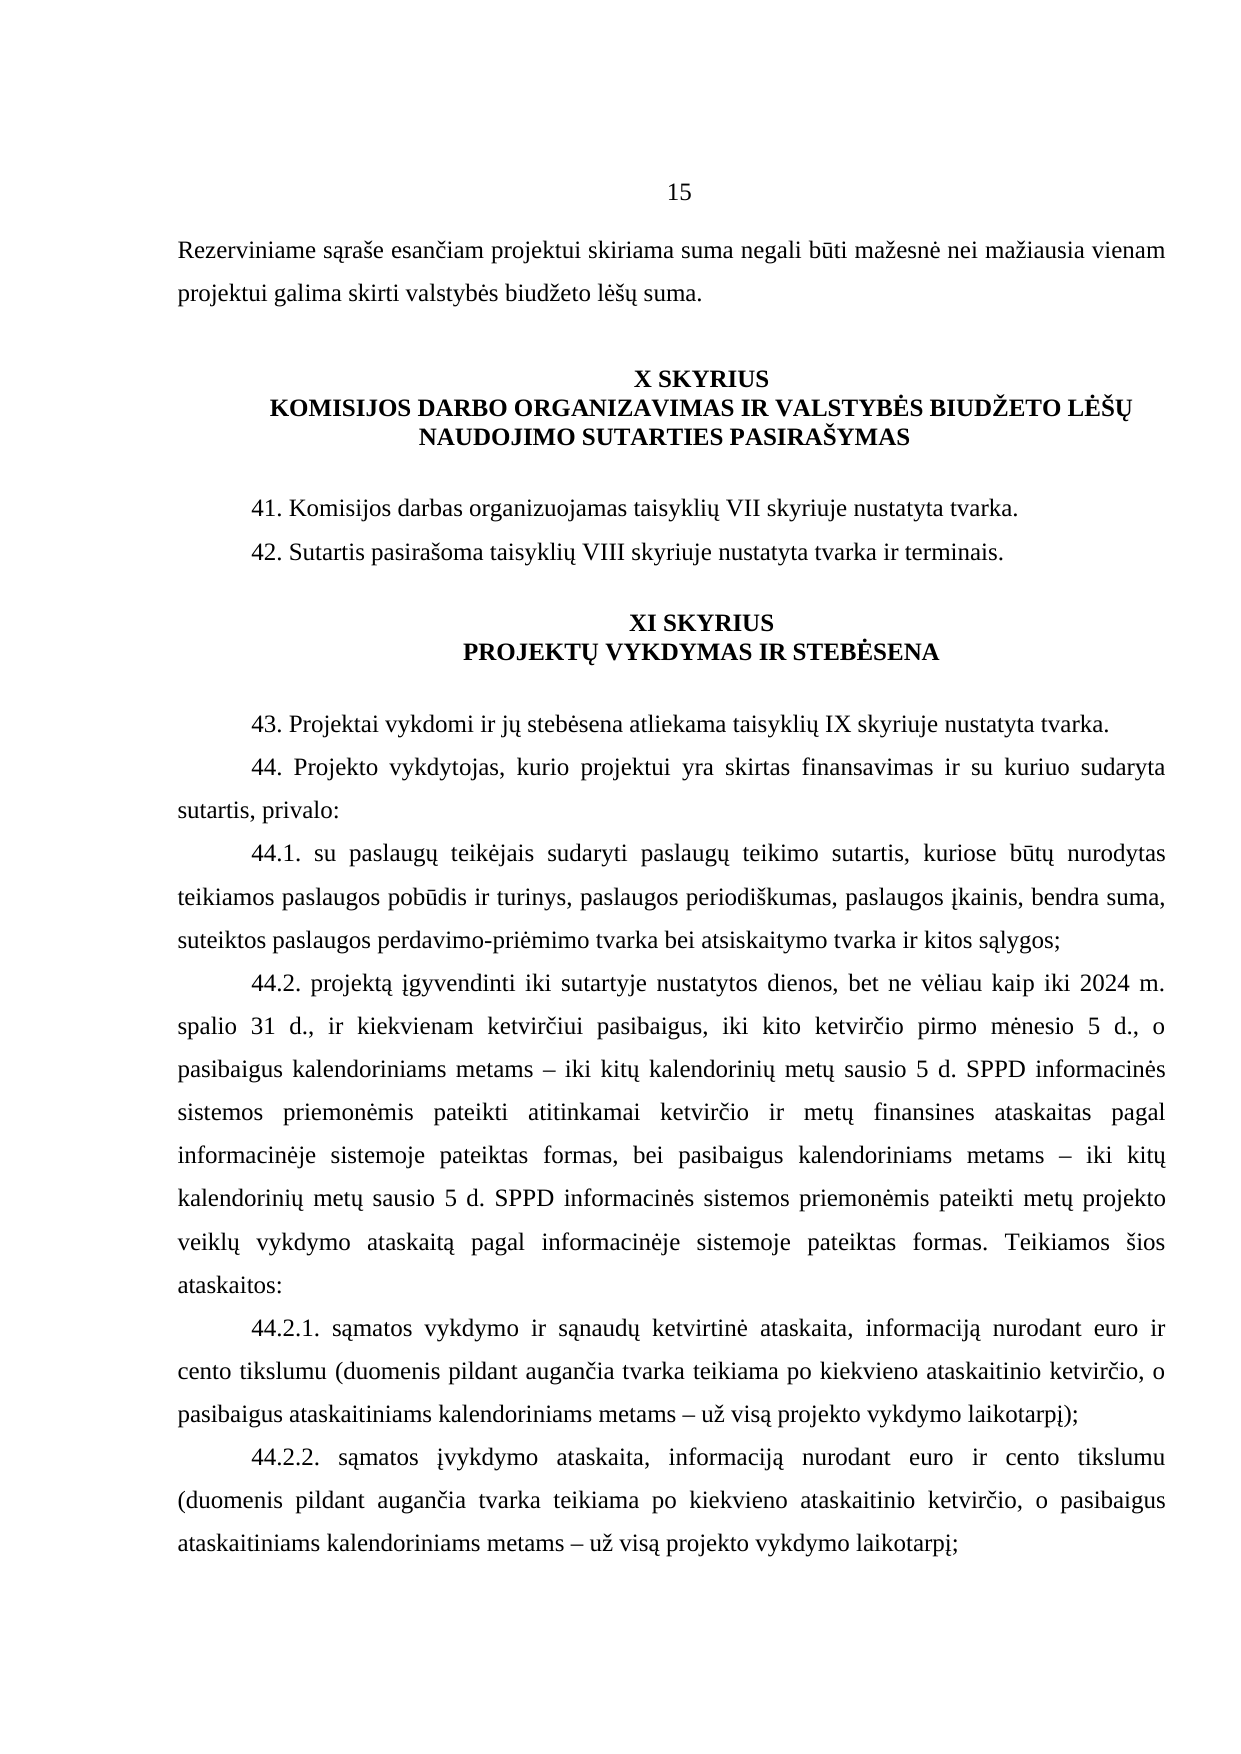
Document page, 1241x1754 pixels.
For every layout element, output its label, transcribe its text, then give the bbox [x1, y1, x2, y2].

text 43. Projektai vykdomi ir jų stebėsena atliekama taisyklių IX skyriuje nustatyta tvarka. [177, 709, 1167, 738]
text Rezerviniame sąraše esančiam projektui skiriama suma negali būti mažesnė nei mažiausia vienam projektui galima skirti valstybės biudžeto lėšų suma. [177, 235, 1167, 307]
text 44.2.1. sąmatos vykdymo ir sąnaudų ketvirtinė ataskaita, informaciją nurodant euro ir cento tikslumu (duomenis pildant augančia tvarka teikiama po kiekvieno ataskaitinio ketvirčio, o pasibaigus ataskaitiniams kalendoriniams metams – už visą projekto vykdymo laikotarpį); [177, 1313, 1167, 1428]
text 44. Projekto vykdytojas, kurio projektui yra skirtas finansavimas ir su kuriuo sudaryta sutartis, privalo: [177, 752, 1167, 824]
text X SKYRIUS [177, 364, 1152, 393]
text 44.1. su paslaugų teikėjais sudaryti paslaugų teikimo sutartis, kuriose būtų nurodytas teikiamos paslaugos pobūdis ir turinys, paslaugos periodiškumas, paslaugos įkainis, bendra suma, suteiktos paslaugos perdavimo-priėmimo tvarka bei atsiskaitymo tvarka ir kitos sąlygos; [177, 838, 1167, 953]
text 44.2. projektą įgyvendinti iki sutartyje nustatytos dienos, bet ne vėliau kaip iki 2024 m. spalio 31 d., ir kiekvienam ketvirčiui pasibaigus, iki kito ketvirčio pirmo mėnesio 5 d., o pasibaigus kalendoriniams metams – iki kitų kalendorinių metų sausio 5 d. SPPD informacinės sistemos priemonėmis pateikti atitinkamai ketvirčio ir metų finansines ataskaitas pagal informacinėje sistemoje pateiktas formas, bei pasibaigus kalendoriniams metams – iki kitų kalendorinių metų sausio 5 d. SPPD informacinės sistemos priemonėmis pateikti metų projekto veiklų vykdymo ataskaitą pagal informacinėje sistemoje pateiktas formas. Teikiamos šios ataskaitos: [177, 968, 1167, 1298]
text 42. Sutartis pasirašoma taisyklių VIII skyriuje nustatyta tvarka ir terminais. [177, 537, 1167, 565]
text PROJEKTŲ VYKDYMAS IR STEBĖSENA [177, 637, 1152, 666]
text KOMISIJOS DARBO ORGANIZAVIMAS IR VALSTYBĖS BIUDŽETO LĖŠŲ NAUDOJIMO SUTARTIES PASIRAŠYMAS [177, 393, 1152, 450]
text 41. Komisijos darbas organizuojamas taisyklių VII skyriuje nustatyta tvarka. [177, 493, 1167, 522]
text XI SKYRIUS [177, 608, 1152, 637]
text 44.2.2. sąmatos įvykdymo ataskaita, informaciją nurodant euro ir cento tikslumu (duomenis pildant augančia tvarka teikiama po kiekvieno ataskaitinio ketvirčio, o pasibaigus ataskaitiniams kalendoriniams metams – už visą projekto vykdymo laikotarpį; [177, 1442, 1167, 1557]
